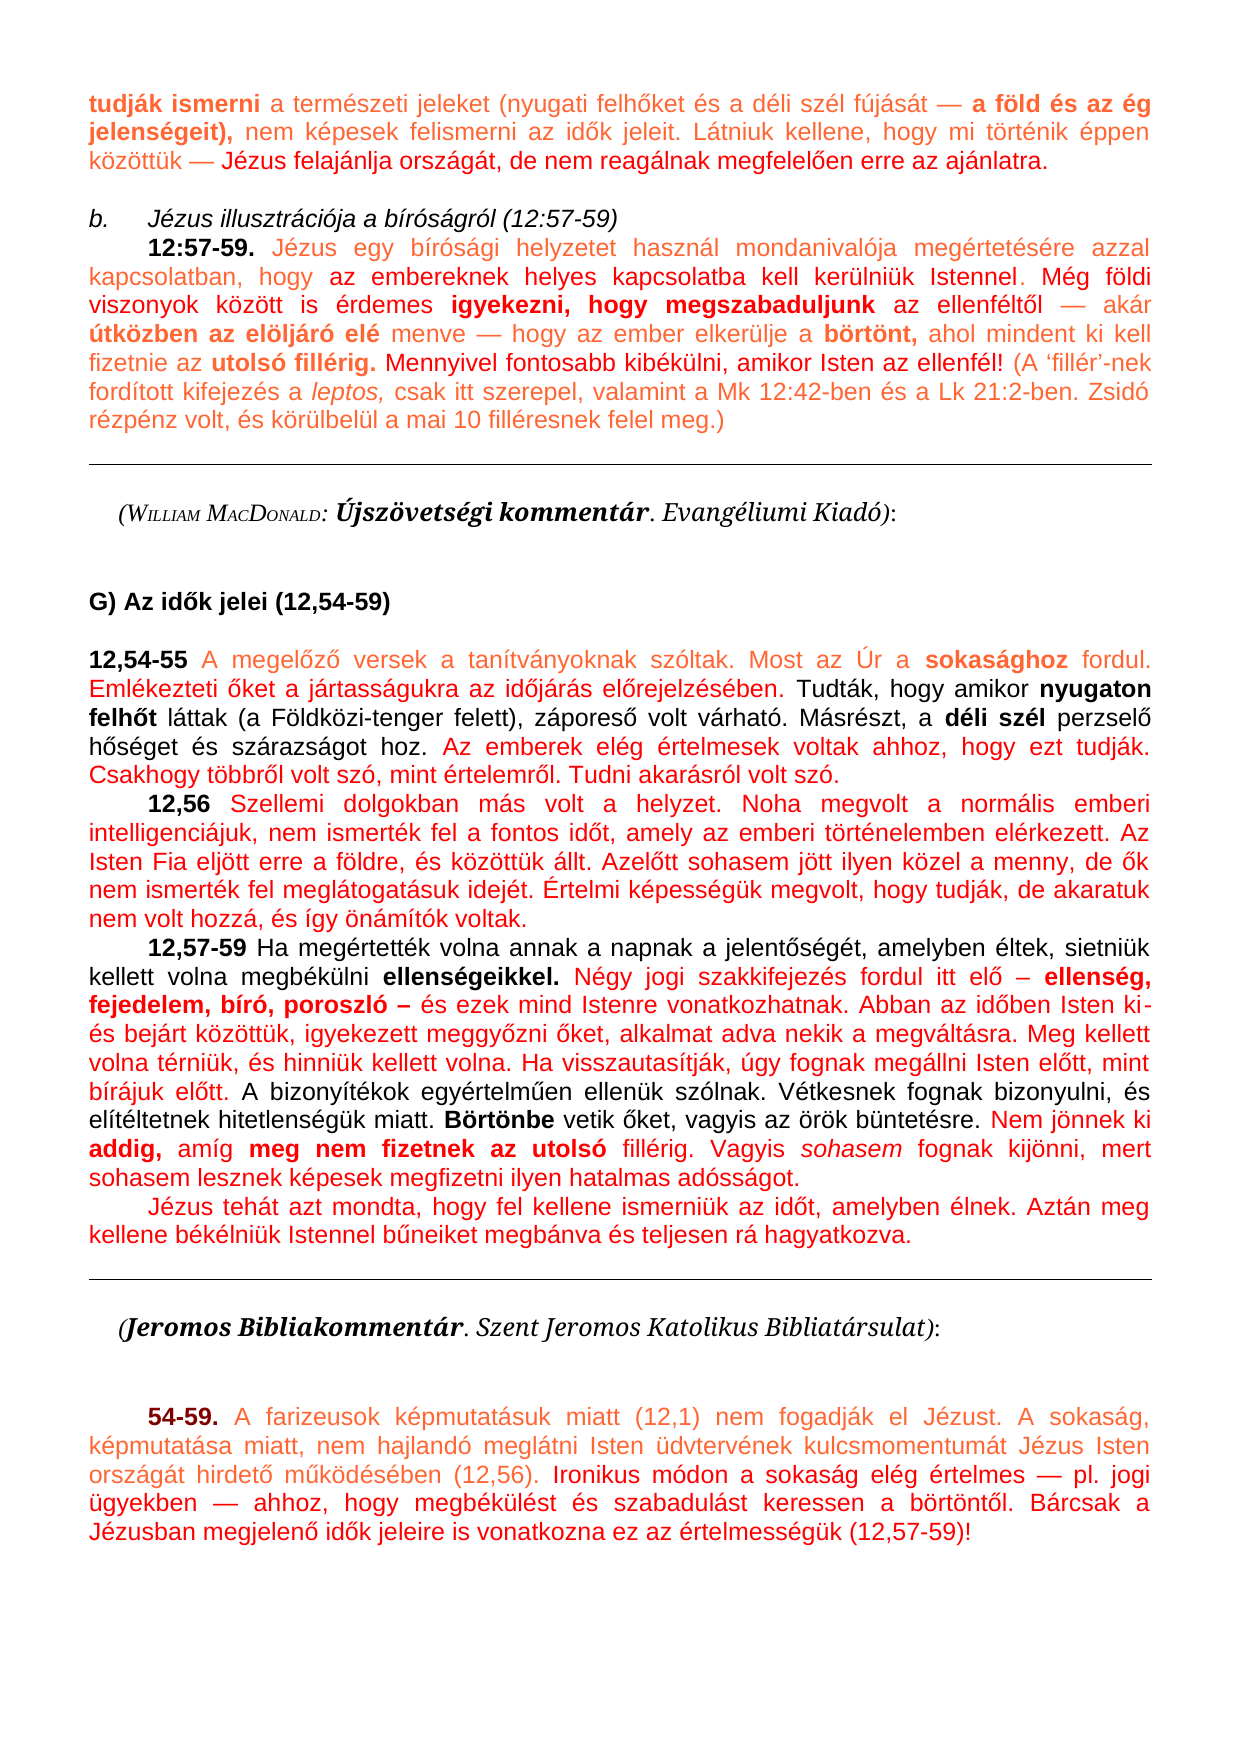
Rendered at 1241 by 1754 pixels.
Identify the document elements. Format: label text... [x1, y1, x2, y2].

text 12,56 Szellemi dolgokban más volt a helyzet. Noha megvolt a normális emberi intelligenciájuk, nem ismerték fel a fontos időt, amely az emberi történelemben elérkezett. Az Isten Fia eljött erre a földre, és közöttük állt. Azelőtt sohasem jött ilyen közel a menny, de ők nem ismerték fel meglátogatásuk idejét. Értelmi képességük megvolt, hogy tudják, de akaratuk nem volt hozzá, és így önámítók voltak. [88, 789, 1152, 933]
text 12:57-59. Jézus egy bírósági helyzetet használ mondanivalója megértetésére azzal kapcsolatban, hogy az embereknek helyes kapcsolatba kell kerülniük Istennel. Még földi viszonyok között is érdemes igyekezni, hogy megszabaduljunk az ellenféltől — akár útközben az elöljáró elé menve — hogy az ember elkerülje a börtönt, ahol mindent ki kell fizetnie az utolsó fillérig. Mennyivel fontosabb kibékülni, amikor Isten az ellenfél! (A ‘fillér’-nek fordított kifejezés a leptos, csak itt szerepel, valamint a Mk 12:42-ben és a Lk 21:2-ben. Zsidó rézpénz volt, és körülbelül a mai 10 filléresnek felel meg.) [88, 233, 1152, 434]
text 54-59. A farizeusok képmutatásuk miatt (12,1) nem fogadják el Jézust. A sokaság, képmutatása miatt, nem hajlandó meglátni Isten üdvtervének kulcsmomentumát Jézus Isten országát hirdető működésében (12,56). Ironikus módon a sokaság elég értelmes — pl. jogi ügyekben — ahhoz, hogy megbékülést és szabadulást keressen a börtöntől. Bárcsak a Jézusban megjelenő idők jeleire is vonatkozna ez az értelmességük (12,57-59)! [88, 1402, 1152, 1546]
text 12,54-55 A megelőző versek a tanítványoknak szóltak. Most az Úr a sokasághoz fordul. Emlékezteti őket a jártasságukra az időjárás előrejelzésében. Tudták, hogy amikor nyugaton felhőt láttak (a Földközi-tenger felett), záporeső volt várható. Másrészt, a déli szél perzselő hőséget és szárazságot hoz. Az emberek elég értelmesek voltak ahhoz, hogy ezt tudják. Csakhogy többről volt szó, mint értelemről. Tudni akarásról volt szó. [88, 645, 1152, 789]
text (William MacDonald: Újszövetségi kommentár. Evangéliumi Kiadó): [88, 465, 1152, 558]
text 12,57-59 Ha megértették volna annak a napnak a jelentőségét, amelyben éltek, sietniük kellett volna megbékülni ellenségeikkel. Négy jogi szakkifejezés fordul itt elő – ellenség, fejedelem, bíró, poroszló – és ezek mind Istenre vonatkozhatnak. Abban az időben Isten ki‑ és bejárt közöttük, igyekezett meggyőzni őket, alkalmat adva nekik a megváltásra. Meg kellett volna térniük, és hinniük kellett volna. Ha visszautasítják, úgy fognak megállni Isten előtt, mint bírájuk előtt. A bizonyítékok egyértelműen ellenük szólnak. Vétkesnek fognak bizonyulni, és elítéltetnek hitetlenségük miatt. Börtönbe vetik őket, vagyis az örök büntetésre. Nem jönnek ki addig, amíg meg nem fizetnek az utolsó fillérig. Vagyis sohasem fognak kijönni, mert sohasem lesznek képesek megfizetni ilyen hatalmas adósságot. [88, 933, 1152, 1192]
text b. Jézus illusztrációja a bíróságról (12:57-59) [88, 204, 1152, 233]
text tudják ismerni a természeti jeleket (nyugati felhőket és a déli szél fújását — a föld és az ég jelenségeit), nem képesek felismerni az idők jeleit. Látniuk kellene, hogy mi történik éppen közöttük — Jézus felajánlja országát, de nem reagálnak megfelelően erre az ajánlatra. [88, 88, 1152, 175]
text G) Az idők jelei (12,54-59) [88, 587, 1152, 616]
text Jézus tehát azt mondta, hogy fel kellene ismerniük az időt, amelyben élnek. Aztán meg kellene békélniük Istennel bűneiket megbánva és teljesen rá hagyatkozva. [88, 1192, 1152, 1249]
text (Jeromos Bibliakommentár. Szent Jeromos Katolikus Bibliatársulat): [88, 1280, 1152, 1373]
